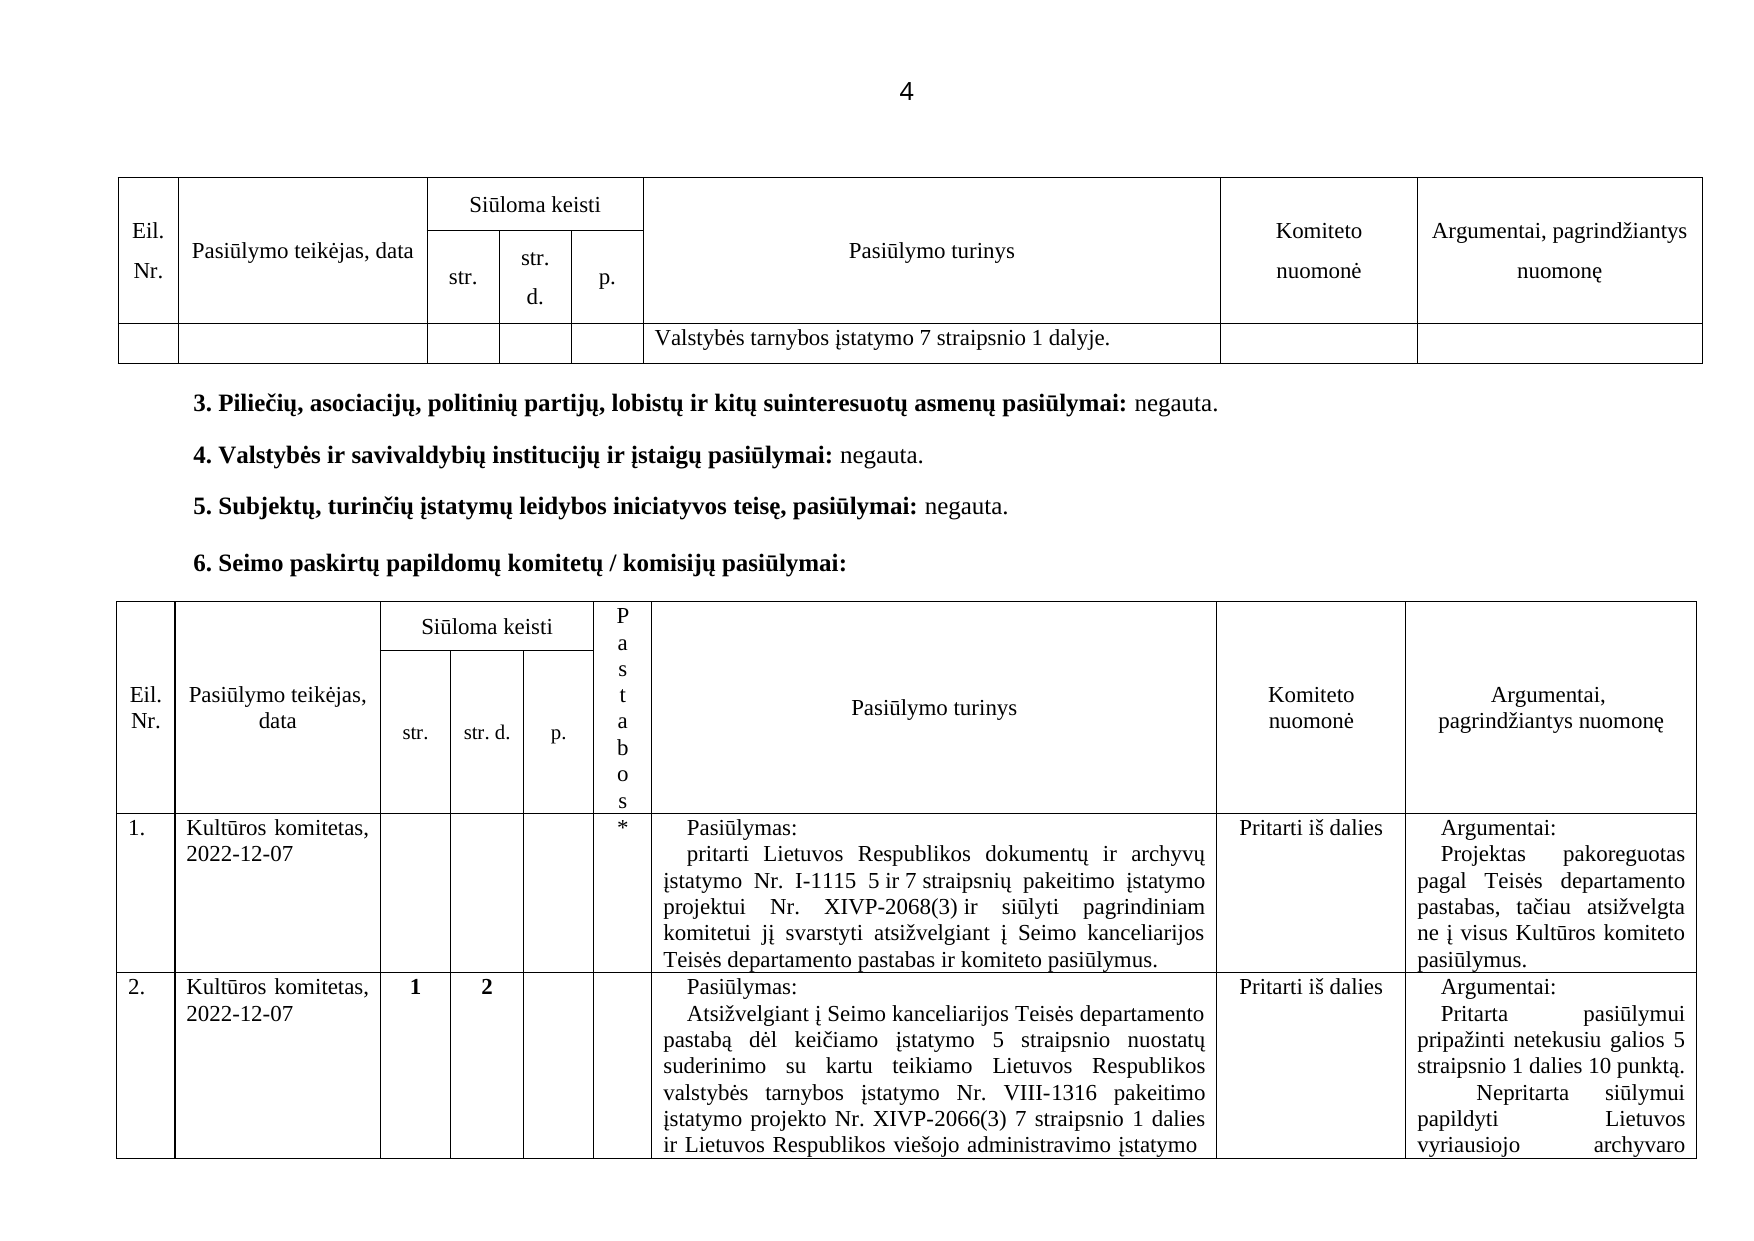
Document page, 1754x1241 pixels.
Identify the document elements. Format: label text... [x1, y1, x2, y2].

table_cell str. [381, 651, 450, 813]
table_cell Pasiūlymas: pritarti Lietuvos Respublikos dokumentų ir archyvų įstatymo Nr. I-1115 5 ir 7 straipsnių pakeitimo įstatymo projektui Nr. XIVP-2068(3) ir siūlyti pagrindiniam komitetui jį svarstyti atsižvelgiant į Seimo kanceliarijos Teisės departamento pastabas ir komiteto pasiūlymus. [652, 814, 1216, 972]
subtitle 4. Valstybės ir savivaldybių institucijų ir įstaigų pasiūlymai: negauta. [118, 441, 1695, 469]
table_header Pasiūlymo teikėjas, data [176, 602, 380, 813]
table_header Argumentai, pagrindžiantys nuomonę [1406, 602, 1696, 813]
table_header Pasiūlymo turinys [644, 178, 1220, 323]
table_cell [1418, 324, 1702, 363]
table_cell Kultūros komitetas, 2022-12-07 [176, 973, 380, 1158]
table_cell Argumentai: Projektas pakoreguotas pagal Teisės departamento pastabas, tačiau atsižvelgta ne į visus Kultūros komiteto pasiūlymus. [1406, 814, 1696, 972]
table_header Siūloma keisti [381, 602, 593, 650]
table_cell [594, 973, 651, 1158]
table_cell [117, 814, 174, 972]
table_header Komiteto nuomonė [1217, 602, 1405, 813]
table_cell [119, 324, 178, 363]
table_header Komiteto nuomonė [1221, 178, 1417, 323]
table_cell [428, 324, 499, 363]
table_cell [524, 973, 593, 1158]
table_cell [572, 324, 643, 363]
table_header Eil. Nr. [119, 178, 178, 323]
table_cell [451, 814, 523, 972]
subtitle 6. Seimo paskirtų papildomų komitetų / komisijų pasiūlymai: [118, 548, 1695, 577]
table_cell Pasiūlymas: Atsižvelgiant į Seimo kanceliarijos Teisės departamento pastabą dėl keičiamo įstatymo 5 straipsnio nuostatų suderinimo su kartu teikiamo Lietuvos Respublikos valstybės tarnybos įstatymo Nr. VIII-1316 pakeitimo įstatymo projekto Nr. XIVP-2066(3) 7 straipsnio 1 dalies ir Lietuvos Respublikos viešojo administravimo įstatymo [652, 973, 1216, 1158]
subtitle 5. Subjektų, turinčių įstatymų leidybos iniciatyvos teisę, pasiūlymai: negauta. [118, 491, 1695, 519]
table_header Pasiūlymo turinys [652, 602, 1216, 813]
table_cell [524, 814, 593, 972]
table_cell str. d. [500, 231, 571, 323]
table_header Eil. Nr. [117, 602, 174, 813]
subtitle 3. Piliečių, asociacijų, politinių partijų, lobistų ir kitų suinteresuotų asmenų pasiūlymai: negauta. [118, 388, 1695, 416]
table_cell p. [572, 231, 643, 323]
table_cell Pritarti iš dalies [1217, 973, 1405, 1158]
table_cell Kultūros komitetas, 2022-12-07 [176, 814, 380, 972]
table_cell [117, 973, 174, 1158]
table_cell [179, 324, 427, 363]
table_cell Valstybės tarnybos įstatymo 7 straipsnio 1 dalyje. [644, 324, 1220, 363]
table_cell Pritarti iš dalies [1217, 814, 1405, 972]
table_cell * [594, 814, 651, 972]
table_cell 1 [381, 973, 450, 1158]
table_cell Argumentai: Pritarta pasiūlymui pripažinti netekusiu galios 5 straipsnio 1 dalies 10 punktą. Nepritarta siūlymui papildyti Lietuvos vyriausiojo archyvaro [1406, 973, 1696, 1158]
table_cell [1221, 324, 1417, 363]
table_cell str. d. [451, 651, 523, 813]
table_cell [381, 814, 450, 972]
table_header Siūloma keisti [428, 178, 643, 230]
table_cell p. [524, 651, 593, 813]
table_cell str. [428, 231, 499, 323]
table_cell [500, 324, 571, 363]
table_header Pasiūlymo teikėjas, data [179, 178, 427, 323]
table_cell 2 [451, 973, 523, 1158]
table_header Pastabos [594, 602, 651, 813]
table_header Argumentai, pagrindžiantys nuomonę [1418, 178, 1702, 323]
